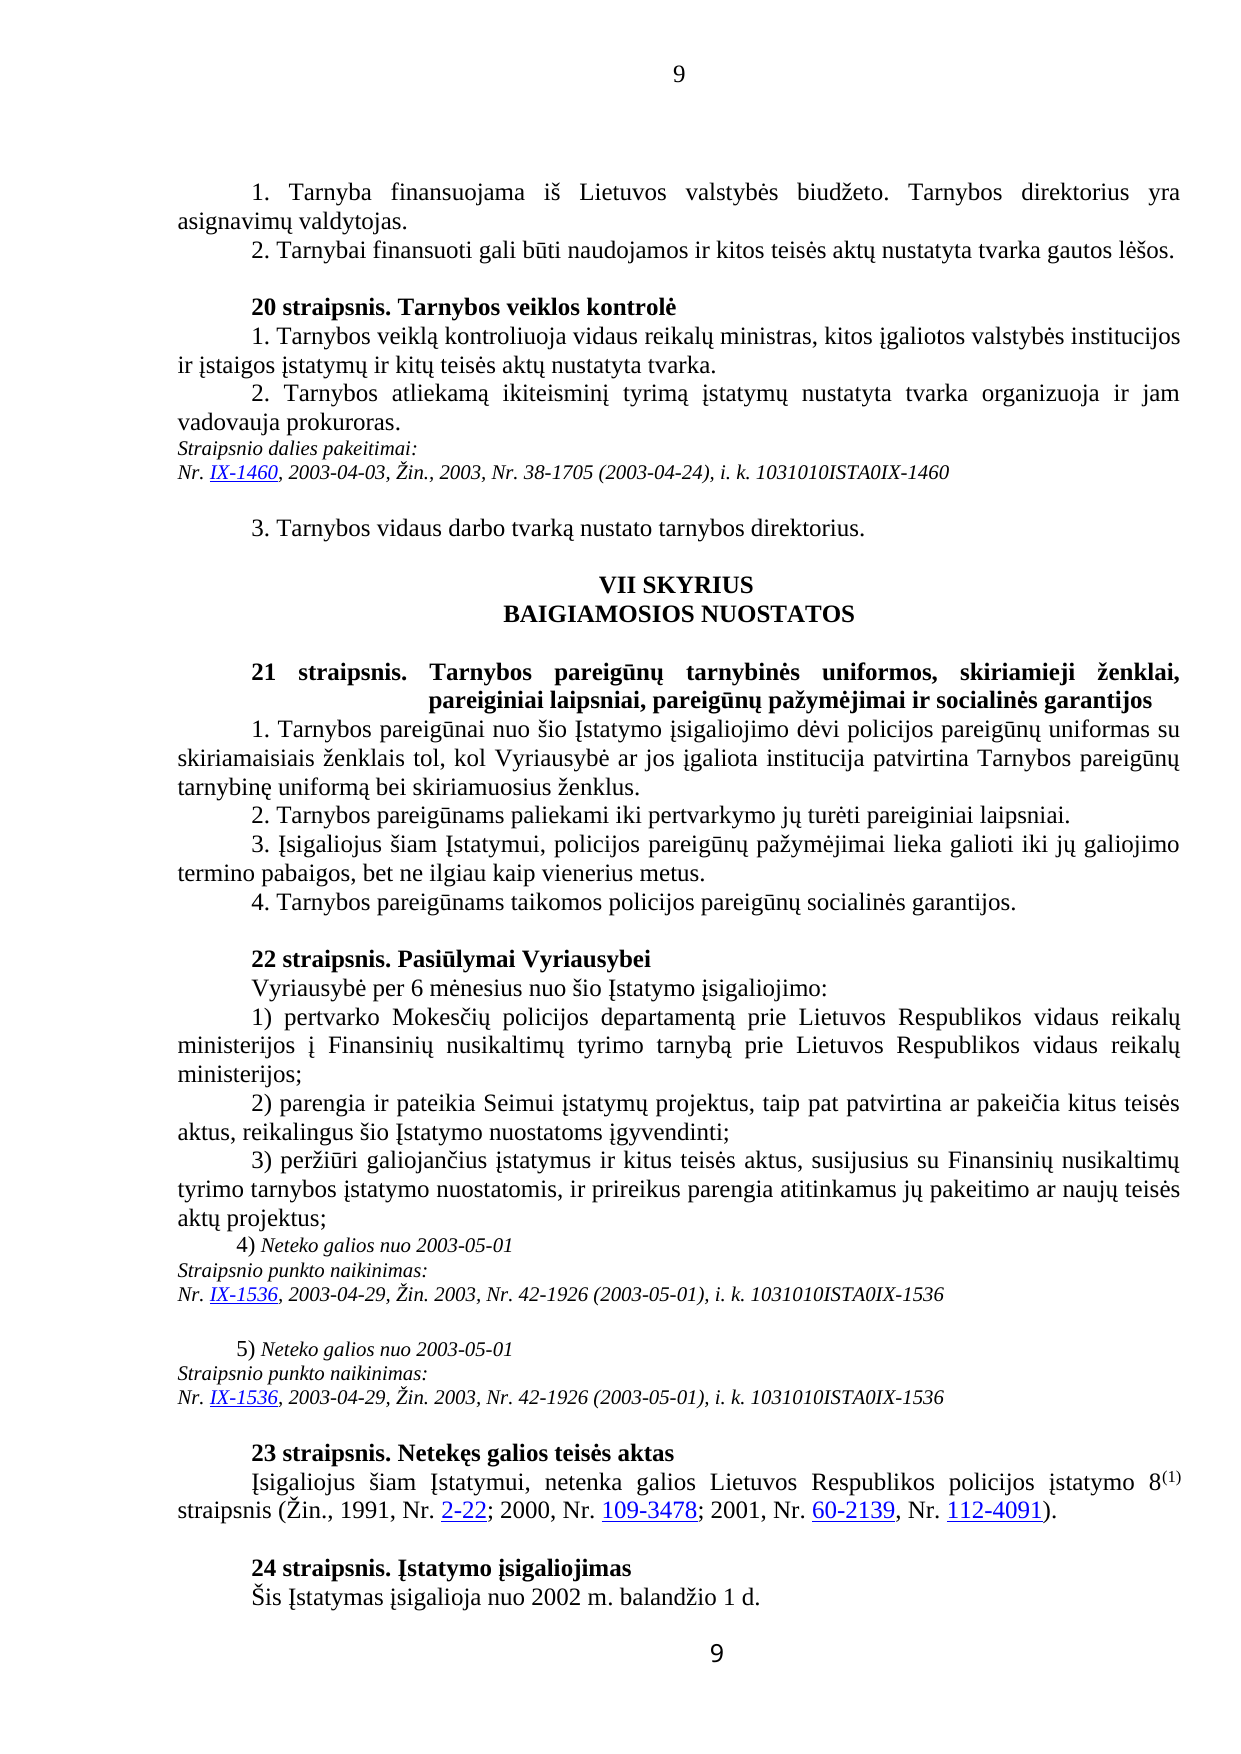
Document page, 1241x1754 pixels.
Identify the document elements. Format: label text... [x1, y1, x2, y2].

text 3) peržiūri galiojančius įstatymus ir kitus teisės aktus, susijusius su Finansinių nusikaltimų tyrimo tarnybos įstatymo nuostatomis, ir prireikus parengia atitinkamus jų pakeitimo ar naujų teisės aktų projektus; [177, 1145, 1181, 1232]
text Šis Įstatymas įsigalioja nuo 2002 m. balandžio 1 d. [177, 1582, 1181, 1611]
text Straipsnio punkto naikinimas: [177, 1258, 1181, 1282]
text 4) Neteko galios nuo 2003-05-01 [177, 1232, 1181, 1258]
text Nr. IX-1536, 2003-04-29, Žin. 2003, Nr. 42-1926 (2003-05-01), i. k. 1031010ISTA0IX-1536 [177, 1282, 1181, 1306]
text 2. Tarnybos pareigūnams paliekami iki pertvarkymo jų turėti pareiginiai laipsniai. [177, 800, 1181, 829]
text Vyriausybė per 6 mėnesius nuo šio Įstatymo įsigaliojimo: [177, 973, 1181, 1002]
text 24 straipsnis. Įstatymo įsigaliojimas [177, 1553, 1181, 1582]
text 2. Tarnybos atliekamą ikiteisminį tyrimą įstatymų nustatyta tvarka organizuoja ir jam vadovauja prokuroras. [177, 378, 1181, 436]
text 2) parengia ir pateikia Seimui įstatymų projektus, taip pat patvirtina ar pakeičia kitus teisės aktus, reikalingus šio Įstatymo nuostatoms įgyvendinti; [177, 1088, 1181, 1145]
text 1. Tarnyba finansuojama iš Lietuvos valstybės biudžeto. Tarnybos direktorius yra asignavimų valdytojas. [177, 177, 1181, 235]
text Straipsnio dalies pakeitimai: [177, 436, 1181, 460]
text Įsigaliojus šiam Įstatymui, netenka galios Lietuvos Respublikos policijos įstatymo 8(1) straipsnis (Žin., 1991, Nr. 2-22; 2000, Nr. 109-3478; 2001, Nr. 60-2139, Nr. 112-4091). [177, 1467, 1181, 1524]
text Nr. IX-1460, 2003-04-03, Žin., 2003, Nr. 38-1705 (2003-04-24), i. k. 1031010ISTA0IX-1460 [177, 460, 1181, 484]
text Nr. IX-1536, 2003-04-29, Žin. 2003, Nr. 42-1926 (2003-05-01), i. k. 1031010ISTA0IX-1536 [177, 1385, 1181, 1409]
text BAIGIAMOSIOS NUOSTATOS [177, 599, 1181, 628]
text 1. Tarnybos veiklą kontroliuoja vidaus reikalų ministras, kitos įgaliotos valstybės institucijos ir įstaigos įstatymų ir kitų teisės aktų nustatyta tvarka. [177, 321, 1181, 378]
text 22 straipsnis. Pasiūlymai Vyriausybei [177, 944, 1181, 973]
text 1) pertvarko Mokesčių policijos departamentą prie Lietuvos Respublikos vidaus reikalų ministerijos į Finansinių nusikaltimų tyrimo tarnybą prie Lietuvos Respublikos vidaus reikalų ministerijos; [177, 1002, 1181, 1088]
text 5) Neteko galios nuo 2003-05-01 [177, 1335, 1181, 1361]
text 2. Tarnybai finansuoti gali būti naudojamos ir kitos teisės aktų nustatyta tvarka gautos lėšos. [177, 235, 1181, 263]
text 4. Tarnybos pareigūnams taikomos policijos pareigūnų socialinės garantijos. [177, 887, 1181, 915]
text 1. Tarnybos pareigūnai nuo šio Įstatymo įsigaliojimo dėvi policijos pareigūnų uniformas su skiriamaisiais ženklais tol, kol Vyriausybė ar jos įgaliota institucija patvirtina Tarnybos pareigūnų tarnybinę uniformą bei skiriamuosius ženklus. [177, 714, 1181, 800]
text VII SKYRIUS [177, 570, 1181, 599]
text 3. Tarnybos vidaus darbo tvarką nustato tarnybos direktorius. [177, 513, 1181, 542]
text 21 straipsnis. Tarnybos pareigūnų tarnybinės uniformos, skiriamieji ženklai, pareiginiai laipsniai, pareigūnų pažymėjimai ir socialinės garantijos [251, 657, 1181, 714]
text 20 straipsnis. Tarnybos veiklos kontrolė [177, 292, 1181, 321]
text 3. Įsigaliojus šiam Įstatymui, policijos pareigūnų pažymėjimai lieka galioti iki jų galiojimo termino pabaigos, bet ne ilgiau kaip vienerius metus. [177, 829, 1181, 887]
text 23 straipsnis. Netekęs galios teisės aktas [177, 1438, 1181, 1467]
text Straipsnio punkto naikinimas: [177, 1361, 1181, 1385]
